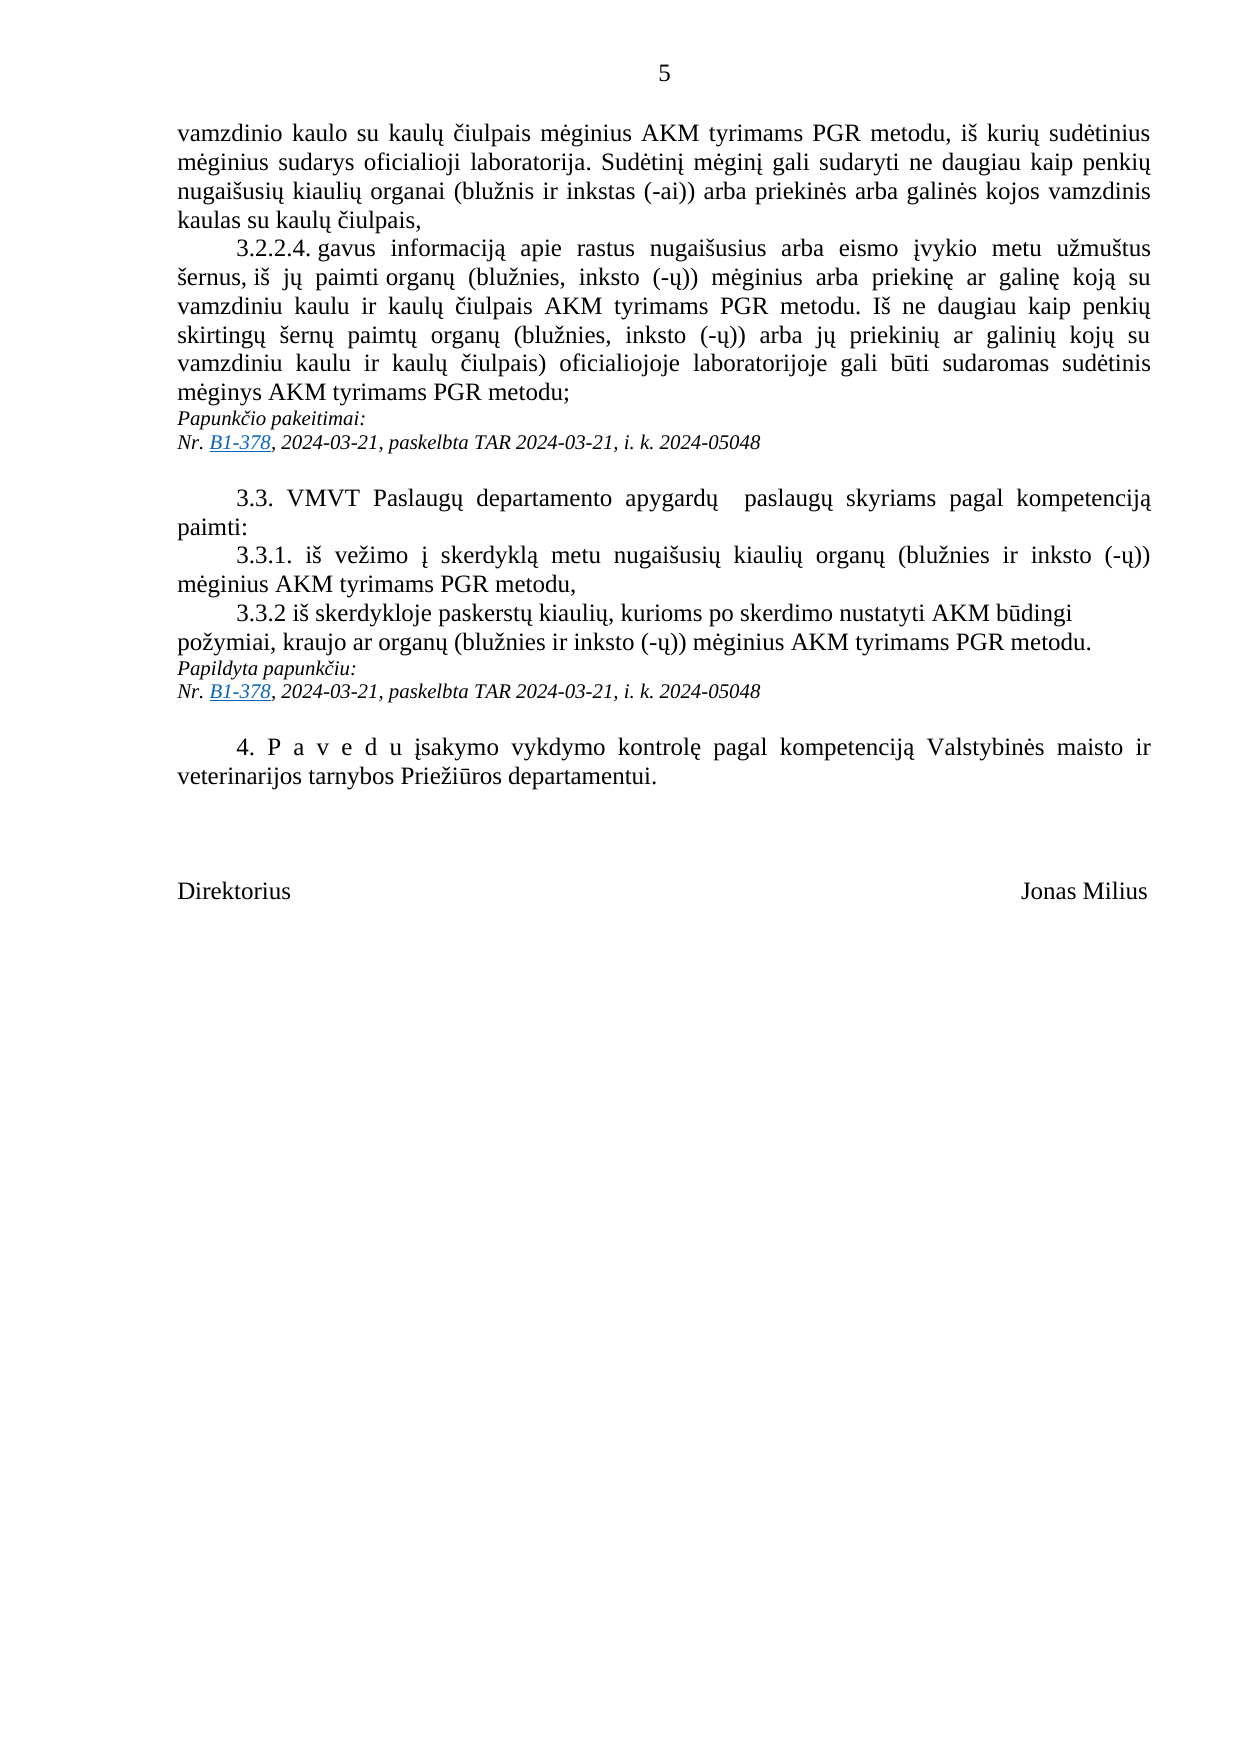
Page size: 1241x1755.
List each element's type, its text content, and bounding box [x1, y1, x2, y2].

text Nr. B1-378, 2024-03-21, paskelbta TAR 2024-03-21, i. k. 2024-05048 [177, 679, 1152, 703]
text vamzdinio kaulo su kaulų čiulpais mėginius AKM tyrimams PGR metodu, iš kurių sudėtinius mėginius sudarys oficialioji laboratorija. Sudėtinį mėginį gali sudaryti ne daugiau kaip penkių nugaišusių kiaulių organai (blužnis ir inkstas (-ai)) arba priekinės arba galinės kojos vamzdinis kaulas su kaulų čiulpais, [177, 118, 1152, 233]
text Papunkčio pakeitimai: [177, 406, 1152, 430]
text 3.3. VMVT Paslaugų departamento apygardų paslaugų skyriams pagal kompetenciją paimti: [177, 483, 1152, 540]
text 4. P a v e d u įsakymo vykdymo kontrolę pagal kompetenciją Valstybinės maisto ir veterinarijos tarnybos Priežiūros departamentui. [177, 732, 1152, 790]
text 3.2.2.4. gavus informaciją apie rastus nugaišusius arba eismo įvykio metu užmuštus šernus, iš jų paimti organų (blužnies, inksto (-ų)) mėginius arba priekinę ar galinę koją su vamzdiniu kaulu ir kaulų čiulpais AKM tyrimams PGR metodu. Iš ne daugiau kaip penkių skirtingų šernų paimtų organų (blužnies, inksto (-ų)) arba jų priekinių ar galinių kojų su vamzdiniu kaulu ir kaulų čiulpais) oficialiojoje laboratorijoje gali būti sudaromas sudėtinis mėginys AKM tyrimams PGR metodu; [177, 233, 1152, 406]
text Nr. B1-378, 2024-03-21, paskelbta TAR 2024-03-21, i. k. 2024-05048 [177, 430, 1152, 454]
text 3.3.1. iš vežimo į skerdyklą metu nugaišusių kiaulių organų (blužnies ir inksto (-ų)) mėginius AKM tyrimams PGR metodu, [177, 540, 1152, 598]
text Direktorius Jonas Milius [177, 876, 1152, 905]
text 3.3.2 iš skerdykloje paskerstų kiaulių, kurioms po skerdimo nustatyti AKM būdingi požymiai, kraujo ar organų (blužnies ir inksto (-ų)) mėginius AKM tyrimams PGR metodu. [177, 598, 1152, 655]
text Papildyta papunkčiu: [177, 655, 1152, 679]
